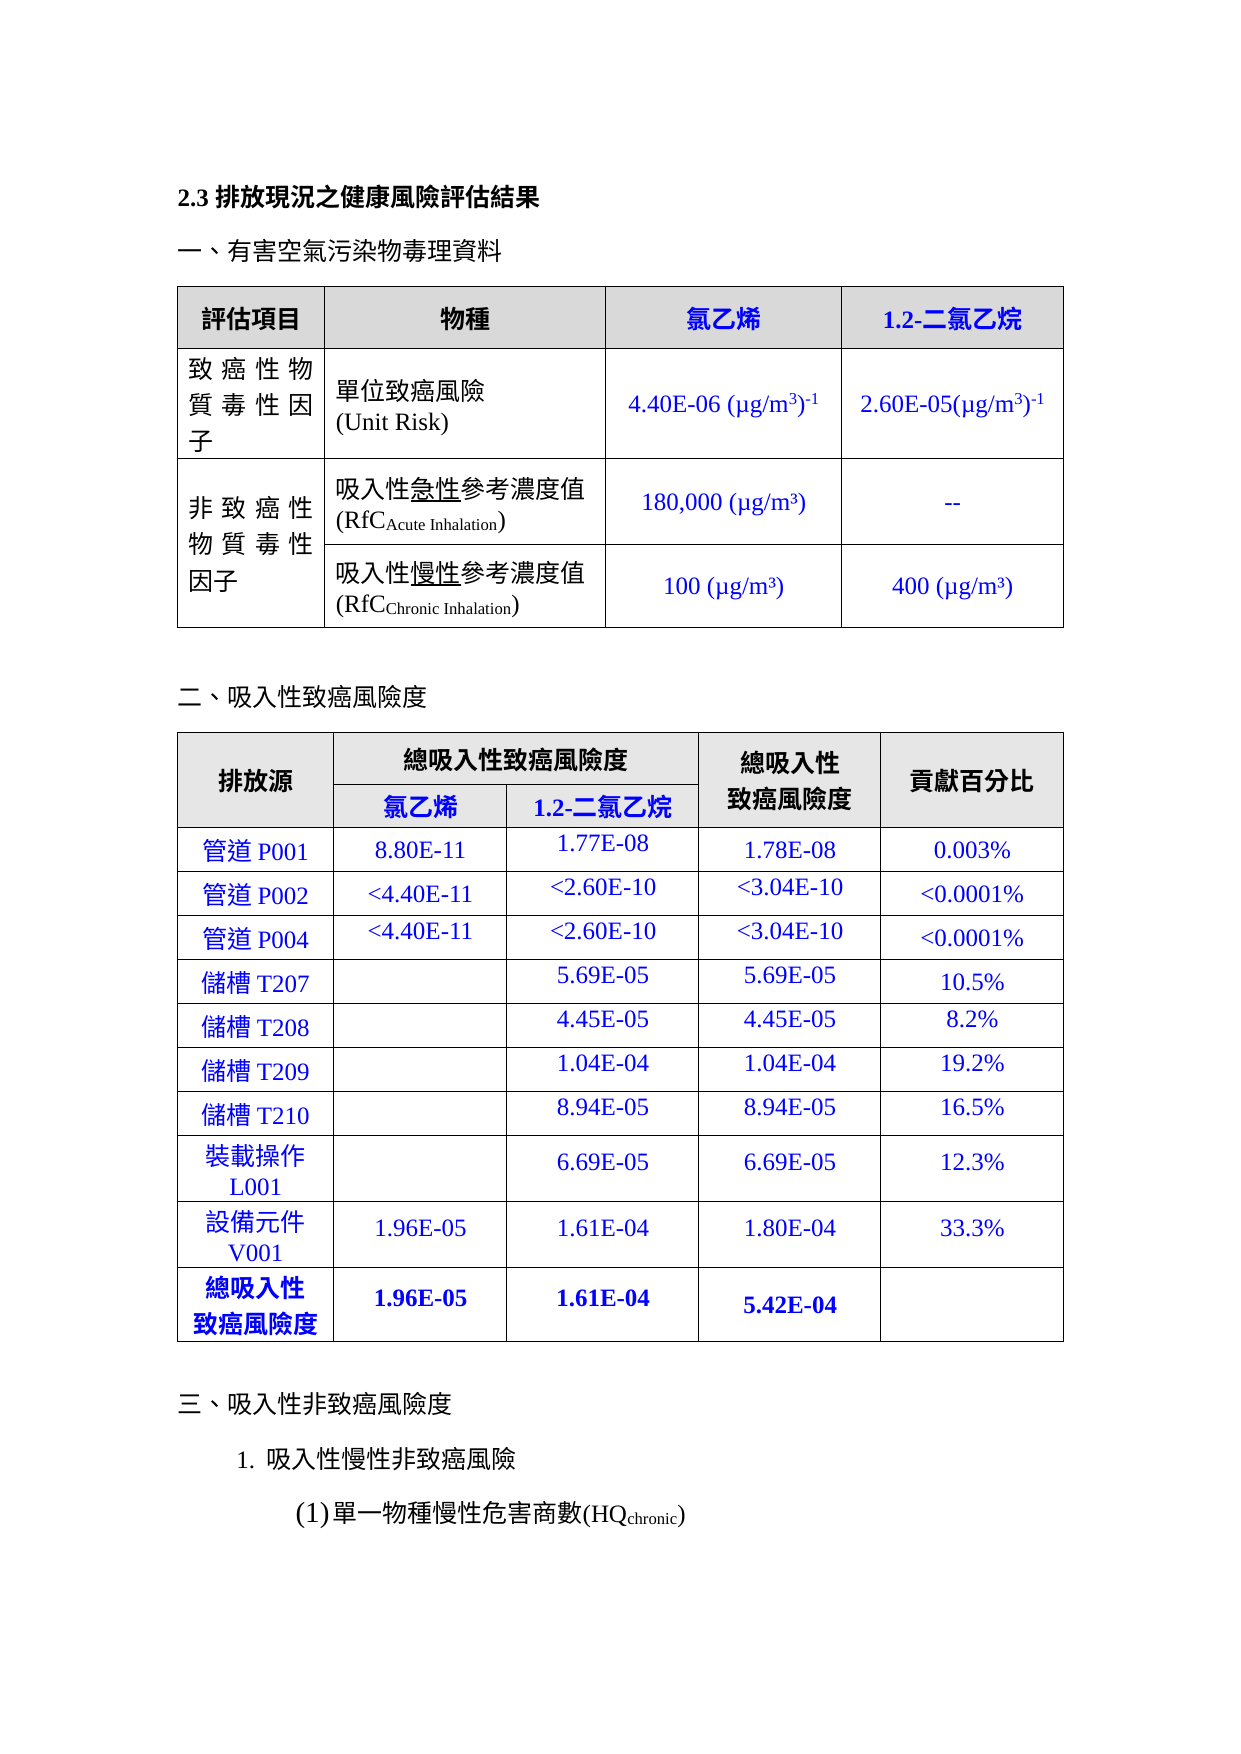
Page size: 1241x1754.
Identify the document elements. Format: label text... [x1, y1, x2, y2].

list 單一物種慢性危害商數(HQchronic) [295, 1494, 1063, 1530]
table_header 1.2-二氯乙烷 [842, 287, 1063, 348]
subtitle 二、吸入性致癌風險度 [177, 678, 1063, 714]
table_cell 儲槽T207 [178, 960, 333, 1003]
table_header 排放源 [178, 733, 333, 827]
table_cell 1.77E-08 [507, 828, 698, 871]
table_cell 1.96E-05 [334, 1268, 506, 1341]
table_cell 100 (µg/m³) [606, 545, 841, 627]
table_cell 單位致癌風險 (Unit Risk) [325, 349, 605, 458]
table_cell 氯乙烯 [334, 785, 506, 827]
table_header 氯乙烯 [606, 287, 841, 348]
table_cell [334, 1048, 506, 1091]
table_cell 4.40E-06 (µg/m3)-1 [606, 349, 841, 458]
table_cell 5.69E-05 [699, 960, 880, 1003]
table_cell <3.04E-10 [699, 872, 880, 915]
subtitle 一、有害空氣污染物毒理資料 [177, 232, 1063, 268]
table_cell 管道P001 [178, 828, 333, 871]
table_cell 16.5% [881, 1092, 1063, 1135]
table_cell 400 (µg/m³) [842, 545, 1063, 627]
table_cell -- [842, 459, 1063, 544]
table_cell 1.80E-04 [699, 1202, 880, 1267]
table_cell 8.94E-05 [507, 1092, 698, 1135]
table_cell 33.3% [881, 1202, 1063, 1267]
table_cell 儲槽T208 [178, 1004, 333, 1047]
table_cell 8.94E-05 [699, 1092, 880, 1135]
table_cell 儲槽T210 [178, 1092, 333, 1135]
table_cell 裝載操作L001 [178, 1136, 333, 1201]
table_header 物種 [325, 287, 605, 348]
table_cell 10.5% [881, 960, 1063, 1003]
table_cell 5.42E-04 [699, 1268, 880, 1341]
table_header 評估項目 [178, 287, 324, 348]
table_cell <0.0001% [881, 916, 1063, 959]
table_cell 總吸入性 致癌風險度 [178, 1268, 333, 1341]
table_cell 管道P002 [178, 872, 333, 915]
table_cell 致癌性物質毒性因子 [178, 349, 324, 458]
table_cell 0.003% [881, 828, 1063, 871]
table_cell 吸入性急性參考濃度值 (RfCAcute Inhalation) [325, 459, 605, 544]
table_cell <3.04E-10 [699, 916, 880, 959]
table_cell 2.60E-05(µg/m3)-1 [842, 349, 1063, 458]
table_cell 1.96E-05 [334, 1202, 506, 1267]
table_cell 1.78E-08 [699, 828, 880, 871]
table_cell 設備元件V001 [178, 1202, 333, 1267]
table_cell <0.0001% [881, 872, 1063, 915]
table_cell [334, 1136, 506, 1201]
subtitle 2.3 排放現況之健康風險評估結果 [177, 177, 1063, 213]
table_cell 19.2% [881, 1048, 1063, 1091]
table_cell 1.61E-04 [507, 1268, 698, 1341]
table_cell 吸入性慢性參考濃度值 (RfCChronic Inhalation) [325, 545, 605, 627]
subtitle 三、吸入性非致癌風險度 [177, 1385, 1063, 1421]
table_cell <4.40E-11 [334, 916, 506, 959]
table_cell 儲槽T209 [178, 1048, 333, 1091]
table_cell 1.61E-04 [507, 1202, 698, 1267]
table_cell 1.2-二氯乙烷 [507, 785, 698, 827]
table_cell [334, 1092, 506, 1135]
table_cell [881, 1268, 1063, 1341]
table_cell 5.69E-05 [507, 960, 698, 1003]
table_cell <2.60E-10 [507, 916, 698, 959]
table_header 總吸入性致癌風險度 [334, 733, 698, 784]
table_cell 1.04E-04 [507, 1048, 698, 1091]
table_cell 非致癌性物質毒性因子 [178, 459, 324, 627]
table_cell 6.69E-05 [699, 1136, 880, 1201]
table_cell 8.2% [881, 1004, 1063, 1047]
table_cell 1.04E-04 [699, 1048, 880, 1091]
table_cell [334, 1004, 506, 1047]
table_cell [334, 960, 506, 1003]
table_cell 8.80E-11 [334, 828, 506, 871]
table_cell 4.45E-05 [699, 1004, 880, 1047]
table_cell 4.45E-05 [507, 1004, 698, 1047]
list 吸入性慢性非致癌風險 [236, 1439, 1063, 1476]
table_header 貢獻百分比 [881, 733, 1063, 827]
table_cell <4.40E-11 [334, 872, 506, 915]
table_cell 管道P004 [178, 916, 333, 959]
table_cell 12.3% [881, 1136, 1063, 1201]
table_cell <2.60E-10 [507, 872, 698, 915]
table_header 總吸入性 致癌風險度 [699, 733, 880, 827]
table_cell 180,000 (µg/m³) [606, 459, 841, 544]
table_cell 6.69E-05 [507, 1136, 698, 1201]
